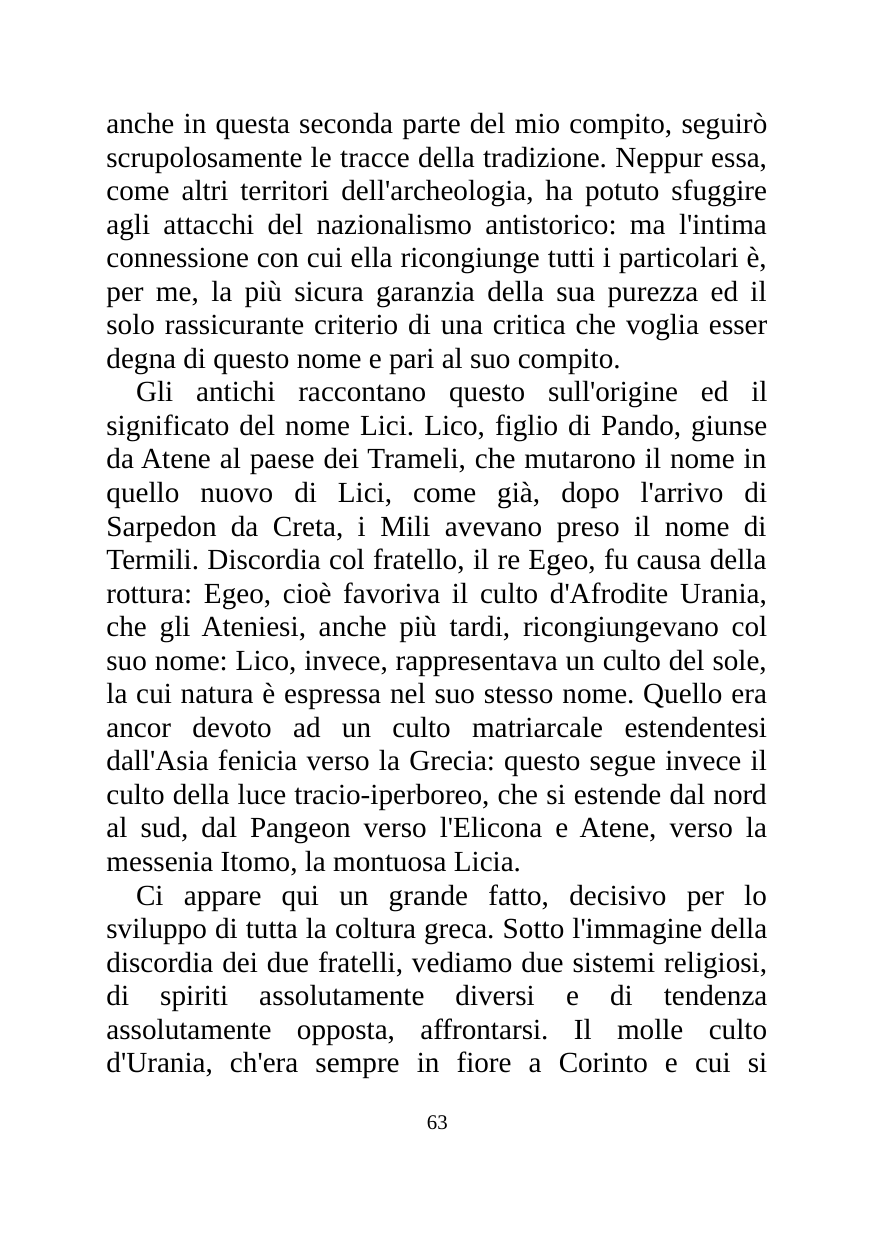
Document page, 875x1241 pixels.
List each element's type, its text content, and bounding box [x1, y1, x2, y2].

text anche in questa seconda parte del mio compito, seguirò scrupolosamente le tracce della tradizione. Neppur essa, come altri territori dell'archeologia, ha potuto sfuggire agli attacchi del nazionalismo antistorico: ma l'intima connessione con cui ella ricongiunge tutti i particolari è, per me, la più sicura garanzia della sua purezza ed il solo rassicurante criterio di una critica che voglia esser degna di questo nome e pari al suo compito. [106, 106, 768, 374]
text Gli antichi raccontano questo sull'origine ed il significato del nome Lici. Lico, figlio di Pando, giunse da Atene al paese dei Trameli, che mutarono il nome in quello nuovo di Lici, come già, dopo l'arrivo di Sarpedon da Creta, i Mili avevano preso il nome di Termili. Discordia col fratello, il re Egeo, fu causa della rottura: Egeo, cioè favoriva il culto d'Afrodite Urania, che gli Ateniesi, anche più tardi, ricongiungevano col suo nome: Lico, invece, rappresentava un culto del sole, la cui natura è espressa nel suo stesso nome. Quello era ancor devoto ad un culto matriarcale estendentesi dall'Asia fenicia verso la Grecia: questo segue invece il culto della luce tracio-iperboreo, che si estende dal nord al sud, dal Pangeon verso l'Elicona e Atene, verso la messenia Itomo, la montuosa Licia. [106, 374, 768, 878]
text Ci appare qui un grande fatto, decisivo per lo sviluppo di tutta la coltura greca. Sotto l'immagine della discordia dei due fratelli, vediamo due sistemi religiosi, di spiriti assolutamente diversi e di tendenza assolutamente opposta, affrontarsi. Il molle culto d'Urania, ch'era sempre in fiore a Corinto e cui si [106, 878, 768, 1079]
